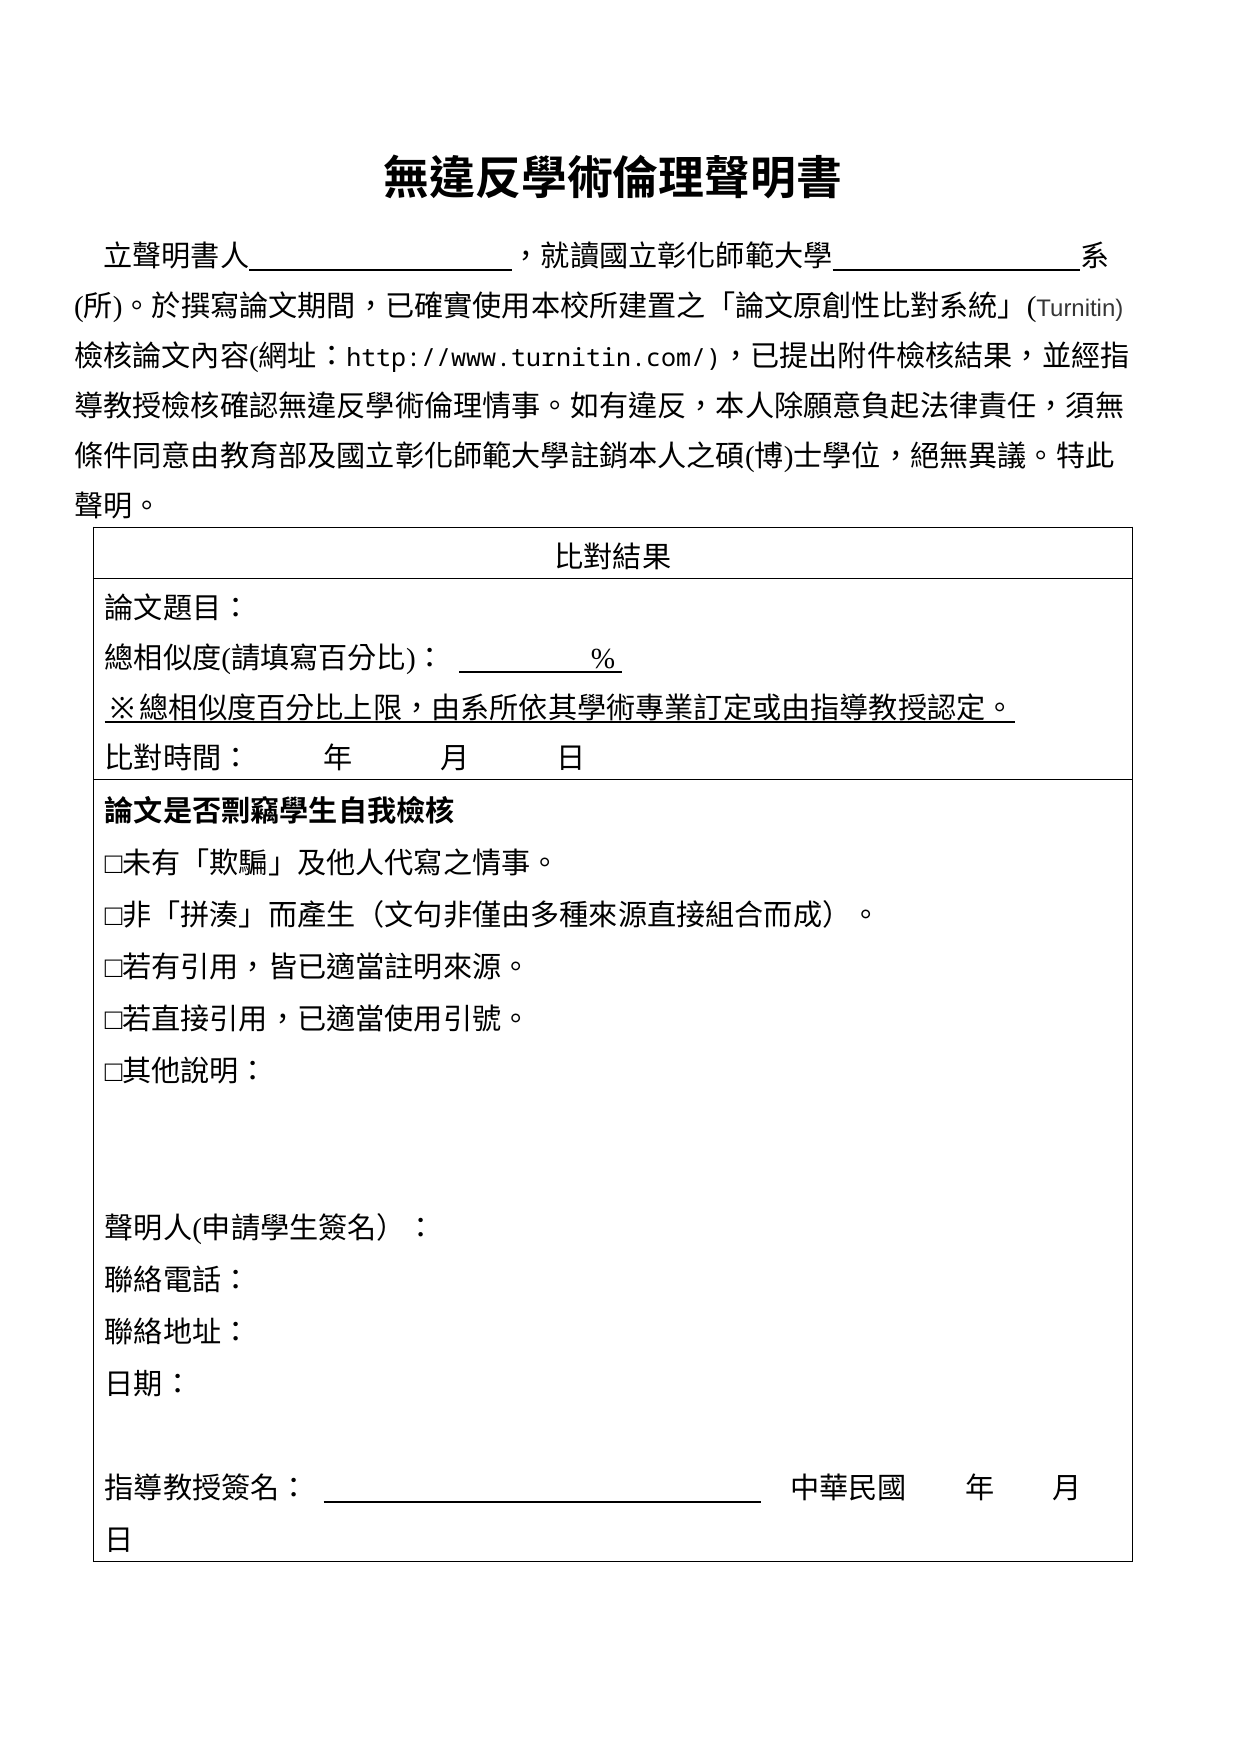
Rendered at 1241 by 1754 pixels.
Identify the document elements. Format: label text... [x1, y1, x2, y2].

text 無違反學術倫理聲明書 [74, 102, 1152, 227]
table_cell 論文是否剽竊學生自我檢核 □未有「欺騙」及他人代寫之情事。 □非「拼湊」而產生（文句非僅由多種來源直接組合而成）。 □若有引用，皆已適當註明來源。 □若直接引用，已適當使用引號。 □其他說明： 聲明人(申請學生簽名）： 聯絡電話： 聯絡地址： 日期： 指導教授簽名： 中華民國 年 月 日 [94, 780, 1132, 1561]
table_header 比對結果 [94, 528, 1132, 578]
table_cell 論文題目： 總相似度(請填寫百分比)： % ※總相似度百分比上限，由系所依其學術專業訂定或由指導教授認定。 比對時間： 年 月 日 [94, 579, 1132, 779]
text 立聲明書人 ，就讀國立彰化師範大學 系(所)。於撰寫論文期間，已確實使用本校所建置之「論文原創性比對系統」(Turnitin)檢核論文內容(網址：http://www.turnitin.com/)，已提出附件檢核結果，並經指導教授檢核確認無違反學術倫理情事。如有違反，本人除願意負起法律責任，須無條件同意由教育部及國立彰化師範大學註銷本人之碩(博)士學位，絕無異議。特此聲明。 [74, 227, 1132, 527]
